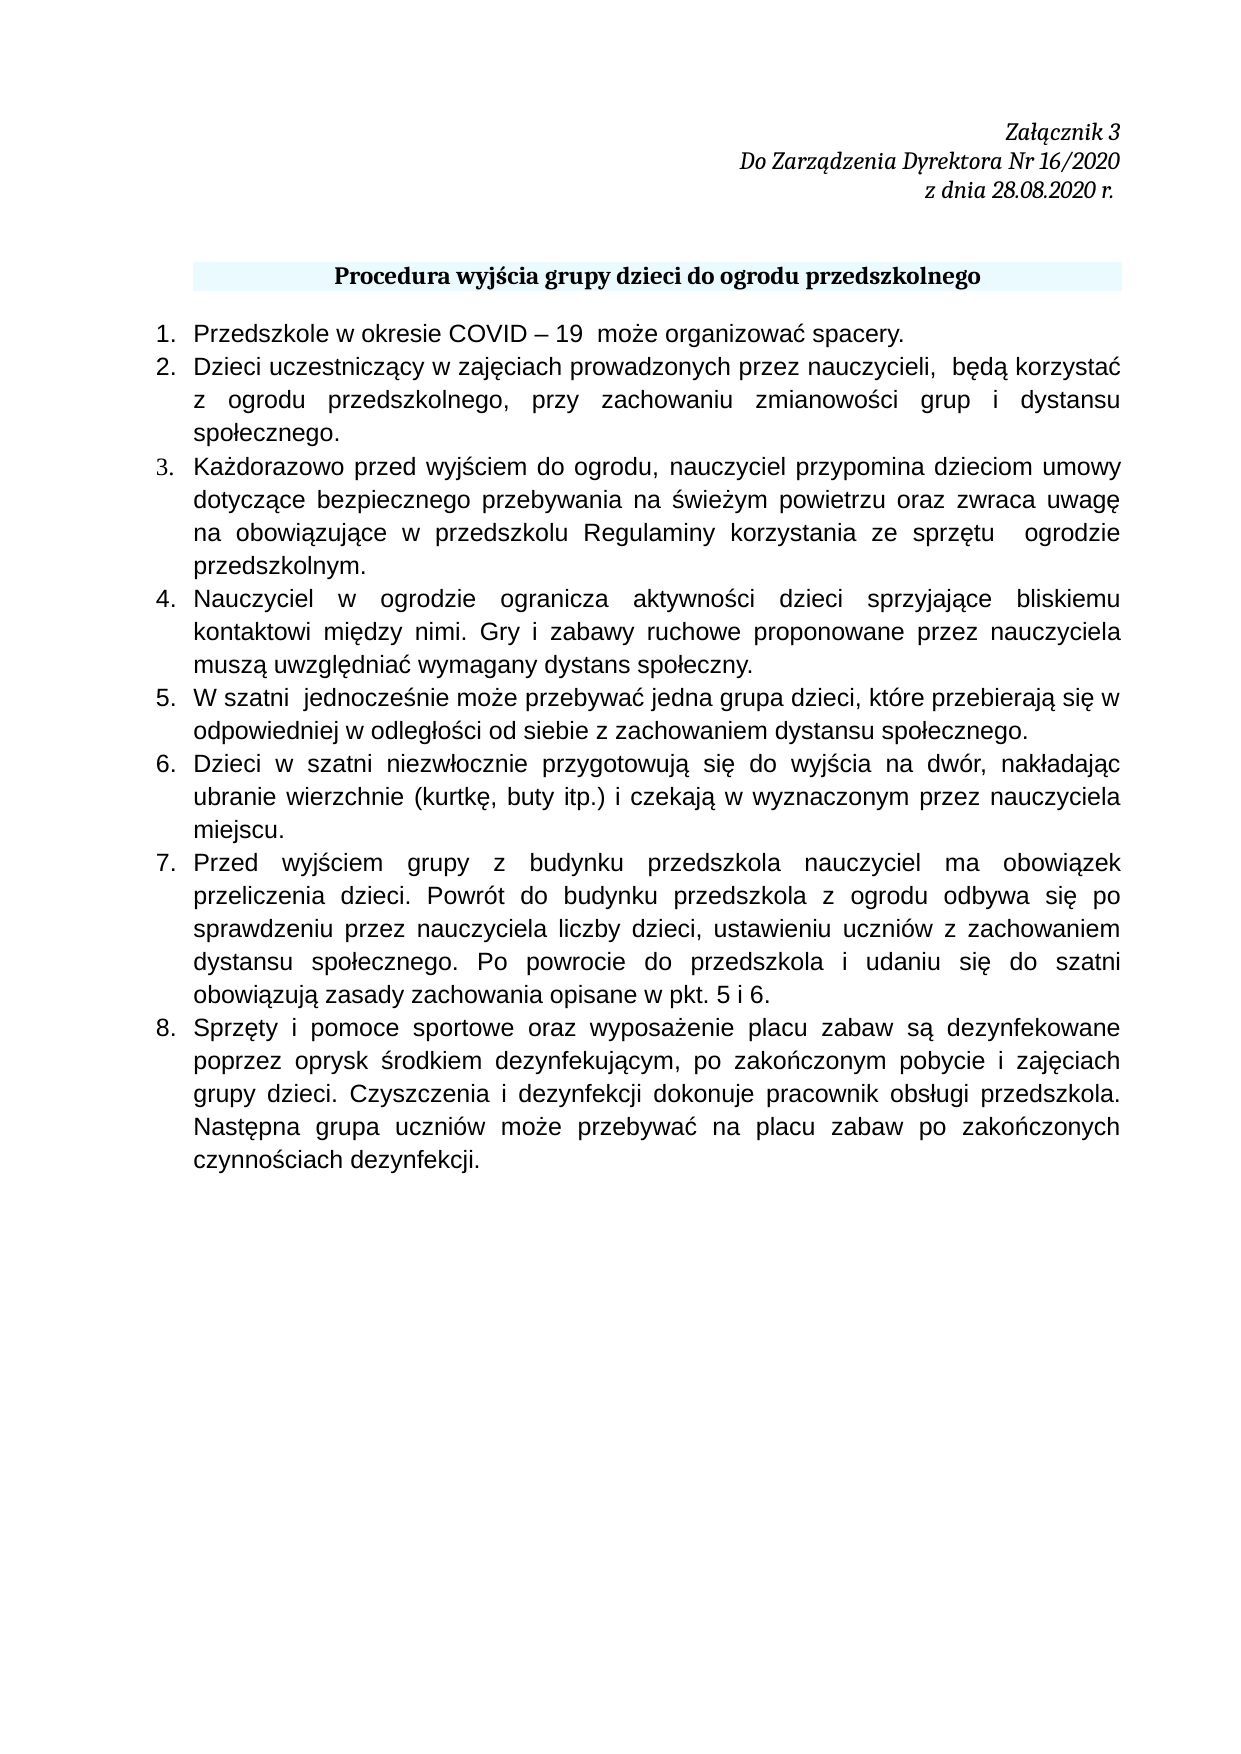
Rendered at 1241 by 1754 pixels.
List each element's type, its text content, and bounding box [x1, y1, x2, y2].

list Przedszkole w okresie COVID – 19 może organizować spacery. [156, 319, 1122, 348]
list Sprzęty i pomoce sportowe oraz wyposażenie placu zabaw są dezynfekowane poprzez oprysk środkiem dezynfekującym, po zakończonym pobycie i zajęciach grupy dzieci. Czyszczenia i dezynfekcji dokonuje pracownik obsługi przedszkola. Następna grupa uczniów może przebywać na placu zabaw po zakończonych czynnościach dezynfekcji. [156, 1013, 1122, 1174]
text Załącznik 3 [193, 118, 1122, 147]
list Przed wyjściem grupy z budynku przedszkola nauczyciel ma obowiązek przeliczenia dzieci. Powrót do budynku przedszkola z ogrodu odbywa się po sprawdzeniu przez nauczyciela liczby dzieci, ustawieniu uczniów z zachowaniem dystansu społecznego. Po powrocie do przedszkola i udaniu się do szatni obowiązują zasady zachowania opisane w pkt. 5 i 6. [156, 848, 1122, 1009]
list Dzieci uczestniczący w zajęciach prowadzonych przez nauczycieli, będą korzystać z ogrodu przedszkolnego, przy zachowaniu zmianowości grup i dystansu społecznego. [156, 352, 1122, 447]
list Dzieci w szatni niezwłocznie przygotowują się do wyjścia na dwór, nakładając ubranie wierzchnie (kurtkę, buty itp.) i czekają w wyznaczonym przez nauczyciela miejscu. [156, 749, 1122, 843]
text Do Zarządzenia Dyrektora Nr 16/2020 [193, 147, 1122, 176]
text z dnia 28.08.2020 r. [193, 176, 1122, 204]
list W szatni jednocześnie może przebywać jedna grupa dzieci, które przebierają się w odpowiedniej w odległości od siebie z zachowaniem dystansu społecznego. [156, 683, 1122, 744]
text Procedura wyjścia grupy dzieci do ogrodu przedszkolnego [193, 262, 1122, 291]
list Każdorazowo przed wyjściem do ogrodu, nauczyciel przypomina dzieciom umowy dotyczące bezpiecznego przebywania na świeżym powietrzu oraz zwraca uwagę na obowiązujące w przedszkolu Regulaminy korzystania ze sprzętu ogrodzie przedszkolnym. [156, 451, 1122, 579]
list Nauczyciel w ogrodzie ogranicza aktywności dzieci sprzyjające bliskiemu kontaktowi między nimi. Gry i zabawy ruchowe proponowane przez nauczyciela muszą uwzględniać wymagany dystans społeczny. [156, 584, 1122, 678]
